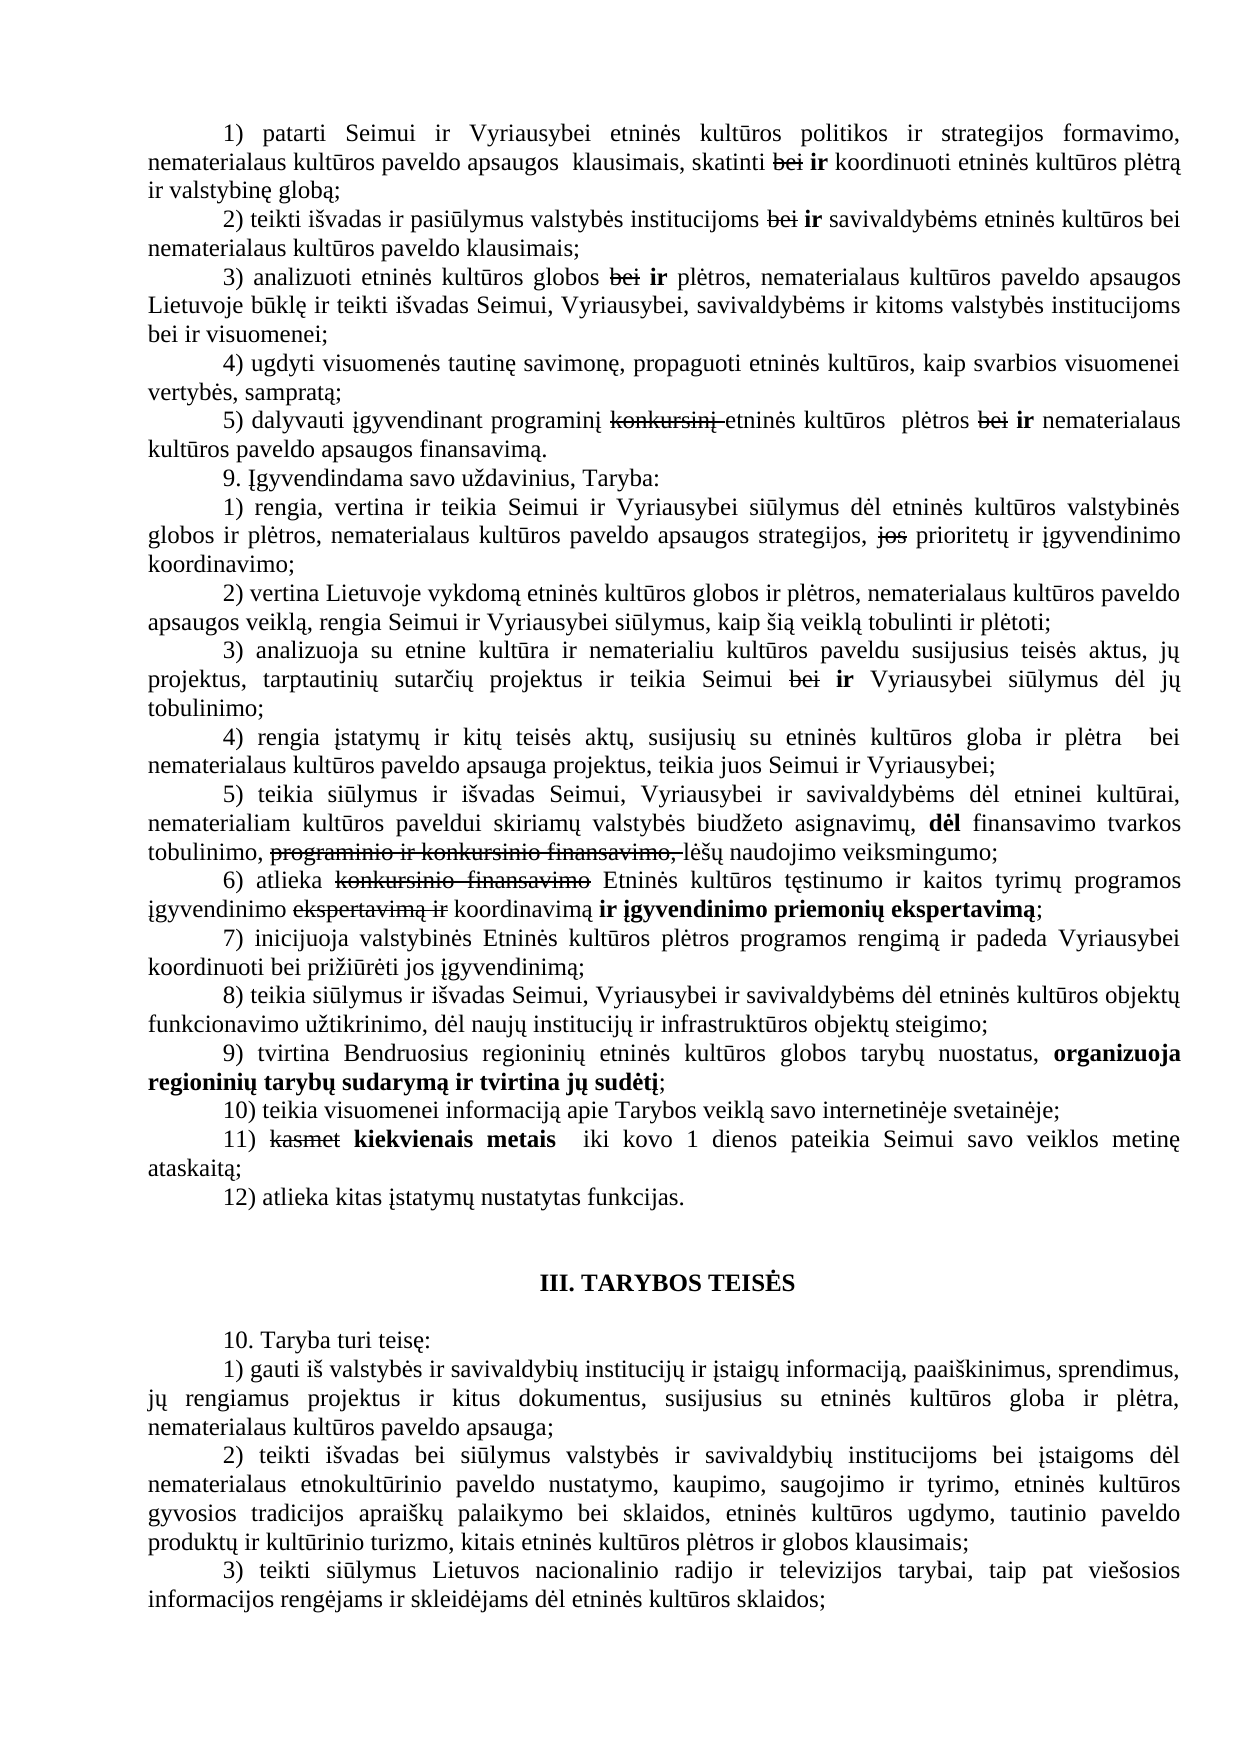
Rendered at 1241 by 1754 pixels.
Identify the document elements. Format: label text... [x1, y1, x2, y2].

text 7) inicijuoja valstybinės Etninės kultūros plėtros programos rengimą ir padeda Vyriausybei koordinuoti bei prižiūrėti jos įgyvendinimą; [148, 923, 1181, 981]
text 5) dalyvauti įgyvendinant programinį konkursinį etninės kultūros plėtros bei ir nematerialaus kultūros paveldo apsaugos finansavimą. [148, 406, 1181, 463]
text 12) atlieka kitas įstatymų nustatytas funkcijas. [148, 1182, 1181, 1211]
text III. TARYBOS TEISĖS [154, 1268, 1181, 1297]
text 6) atlieka konkursinio finansavimo Etninės kultūros tęstinumo ir kaitos tyrimų programos įgyvendinimo ekspertavimą ir koordinavimą ir įgyvendinimo priemonių ekspertavimą; [148, 866, 1181, 923]
text 2) teikti išvadas bei siūlymus valstybės ir savivaldybių institucijoms bei įstaigoms dėl nematerialaus etnokultūrinio paveldo nustatymo, kaupimo, saugojimo ir tyrimo, etninės kultūros gyvosios tradicijos apraiškų palaikymo bei sklaidos, etninės kultūros ugdymo, tautinio paveldo produktų ir kultūrinio turizmo, kitais etninės kultūros plėtros ir globos klausimais; [148, 1441, 1181, 1556]
text 5) teikia siūlymus ir išvadas Seimui, Vyriausybei ir savivaldybėms dėl etninei kultūrai, nematerialiam kultūros paveldui skiriamų valstybės biudžeto asignavimų, dėl finansavimo tvarkos tobulinimo, programinio ir konkursinio finansavimo, lėšų naudojimo veiksmingumo; [148, 779, 1181, 866]
text 4) rengia įstatymų ir kitų teisės aktų, susijusių su etninės kultūros globa ir plėtra bei nematerialaus kultūros paveldo apsauga projektus, teikia juos Seimui ir Vyriausybei; [148, 722, 1181, 779]
text 2) vertina Lietuvoje vykdomą etninės kultūros globos ir plėtros, nematerialaus kultūros paveldo apsaugos veiklą, rengia Seimui ir Vyriausybei siūlymus, kaip šią veiklą tobulinti ir plėtoti; [148, 578, 1181, 636]
text 1) rengia, vertina ir teikia Seimui ir Vyriausybei siūlymus dėl etninės kultūros valstybinės globos ir plėtros, nematerialaus kultūros paveldo apsaugos strategijos, jos prioritetų ir įgyvendinimo koordinavimo; [148, 492, 1181, 578]
text 3) teikti siūlymus Lietuvos nacionalinio radijo ir televizijos tarybai, taip pat viešosios informacijos rengėjams ir skleidėjams dėl etninės kultūros sklaidos; [148, 1556, 1181, 1613]
text 4) ugdyti visuomenės tautinę savimonę, propaguoti etninės kultūros, kaip svarbios visuomenei vertybės, sampratą; [148, 348, 1181, 406]
text 3) analizuoti etninės kultūros globos bei ir plėtros, nematerialaus kultūros paveldo apsaugos Lietuvoje būklę ir teikti išvadas Seimui, Vyriausybei, savivaldybėms ir kitoms valstybės institucijoms bei ir visuomenei; [148, 262, 1181, 348]
text 8) teikia siūlymus ir išvadas Seimui, Vyriausybei ir savivaldybėms dėl etninės kultūros objektų funkcionavimo užtikrinimo, dėl naujų institucijų ir infrastruktūros objektų steigimo; [148, 981, 1181, 1038]
text 2) teikti išvadas ir pasiūlymus valstybės institucijoms bei ir savivaldybėms etninės kultūros bei nematerialaus kultūros paveldo klausimais; [148, 204, 1181, 262]
text 9) tvirtina Bendruosius regioninių etninės kultūros globos tarybų nuostatus, organizuoja regioninių tarybų sudarymą ir tvirtina jų sudėtį; [148, 1038, 1181, 1096]
text 10) teikia visuomenei informaciją apie Tarybos veiklą savo internetinėje svetainėje; [148, 1096, 1181, 1124]
text 10. Taryba turi teisę: [148, 1326, 1181, 1354]
text 11) kasmet kiekvienais metais iki kovo 1 dienos pateikia Seimui savo veiklos metinę ataskaitą; [148, 1124, 1181, 1182]
text 1) gauti iš valstybės ir savivaldybių institucijų ir įstaigų informaciją, paaiškinimus, sprendimus, jų rengiamus projektus ir kitus dokumentus, susijusius su etninės kultūros globa ir plėtra, nematerialaus kultūros paveldo apsauga; [148, 1354, 1181, 1441]
text 3) analizuoja su etnine kultūra ir nematerialiu kultūros paveldu susijusius teisės aktus, jų projektus, tarptautinių sutarčių projektus ir teikia Seimui bei ir Vyriausybei siūlymus dėl jų tobulinimo; [148, 636, 1181, 722]
text 9. Įgyvendindama savo uždavinius, Taryba: [148, 463, 1181, 492]
text 1) patarti Seimui ir Vyriausybei etninės kultūros politikos ir strategijos formavimo, nematerialaus kultūros paveldo apsaugos klausimais, skatinti bei ir koordinuoti etninės kultūros plėtrą ir valstybinę globą; [148, 118, 1181, 204]
